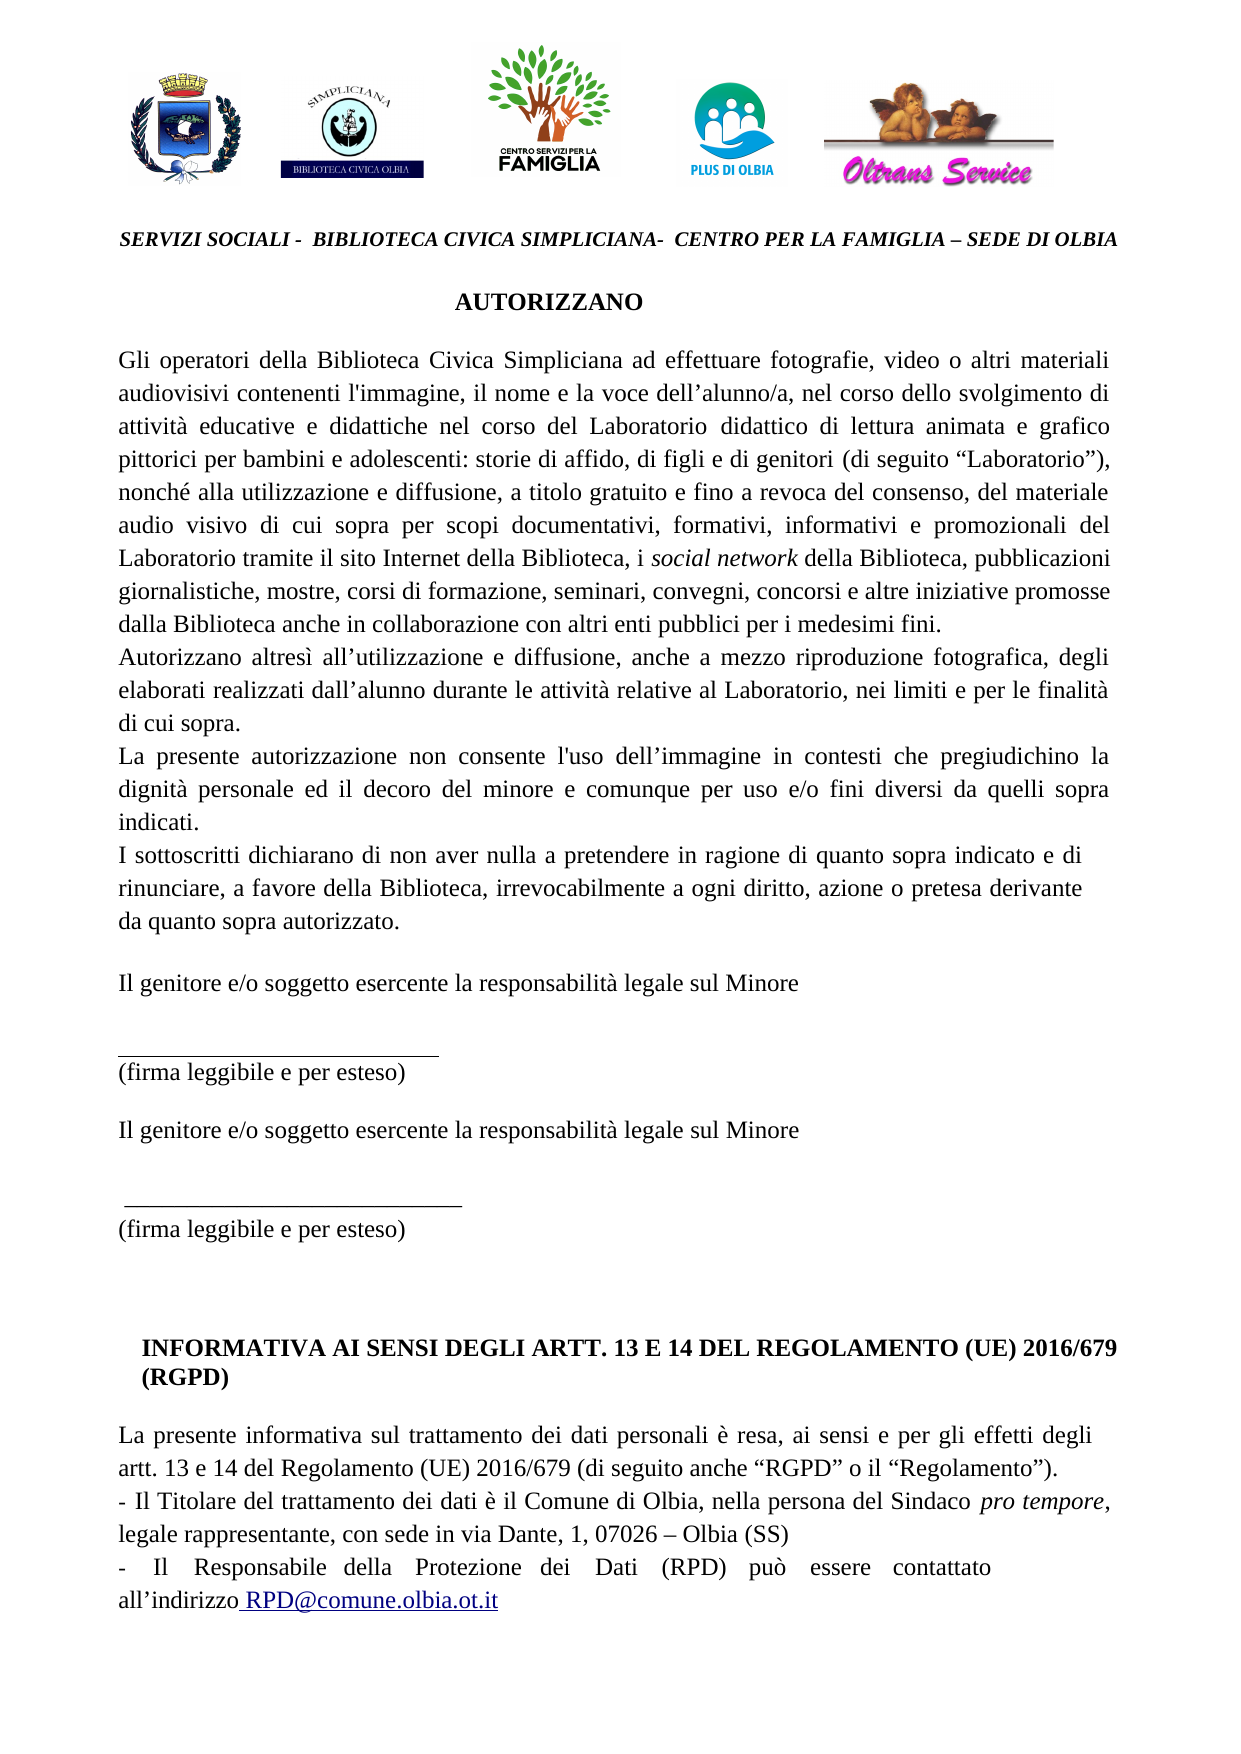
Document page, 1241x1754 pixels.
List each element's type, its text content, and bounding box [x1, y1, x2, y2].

text Il genitore e/o soggetto esercente la responsabilità legale sul Minore [118, 968, 1122, 997]
text Autorizzano altresì all’utilizzazione e diffusione, anche a mezzo riproduzione fotografica, degli elaborati realizzati dall’alunno durante le attività relative al Laboratorio, nei limiti e per le finalità di cui sopra. [118, 642, 1110, 737]
subtitle AUTORIZZANO [118, 287, 832, 316]
text ___________________________ [118, 1181, 1062, 1209]
text Il genitore e/o soggetto esercente la responsabilità legale sul Minore [118, 1115, 1062, 1143]
text (firma leggibile e per esteso) [118, 1056, 1122, 1085]
subtitle INFORMATIVA AI SENSI DEGLI ARTT. 13 E 14 DEL REGOLAMENTO (UE) 2016/679 (RGPD) [141, 1333, 1122, 1391]
text La presente informativa sul trattamento dei dati personali è resa, ai sensi e per gli effetti degli artt. 13 e 14 del Regolamento (UE) 2016/679 (di seguito anche “RGPD” o il “Regolamento”). [118, 1420, 1095, 1482]
text (firma leggibile e per esteso) [118, 1214, 1062, 1243]
text La presente autorizzazione non consente l'uso dell’immagine in contesti che pregiudichino la dignità personale ed il decoro del minore e comunque per uso e/o fini diversi da quelli sopra indicati. [118, 741, 1110, 836]
text I sottoscritti dichiarano di non aver nulla a pretendere in ragione di quanto sopra indicato e di rinunciare, a favore della Biblioteca, irrevocabilmente a ogni diritto, azione o pretesa derivante da quanto sopra autorizzato. [118, 840, 1083, 935]
list Il Titolare del trattamento dei dati è il Comune di Olbia, nella persona del Sindaco pro tempore, legale rappresentante, con sede in via Dante, 1, 07026 – Olbia (SS) [118, 1486, 1111, 1548]
list Il Responsabile della Protezione dei Dati (RPD) può essere contattato all’indirizzo RPD@comune.olbia.ot.it [118, 1552, 1110, 1614]
text Gli operatori della Biblioteca Civica Simpliciana ad effettuare fotografie, video o altri materiali audiovisivi contenenti l'immagine, il nome e la voce dell’alunno/a, nel corso dello svolgimento di attività educative e didattiche nel corso del Laboratorio didattico di lettura animata e grafico pittorici per bambini e adolescenti: storie di affido, di figli e di genitori (di seguito “Laboratorio”), nonché alla utilizzazione e diffusione, a titolo gratuito e fino a revoca del consenso, del materiale audio visivo di cui sopra per scopi documentativi, formativi, informativi e promozionali del Laboratorio tramite il sito Internet della Biblioteca, i social network della Biblioteca, pubblicazioni giornalistiche, mostre, corsi di formazione, seminari, convegni, concorsi e altre iniziative promosse dalla Biblioteca anche in collaborazione con altri enti pubblici per i medesimi fini. [118, 345, 1111, 638]
